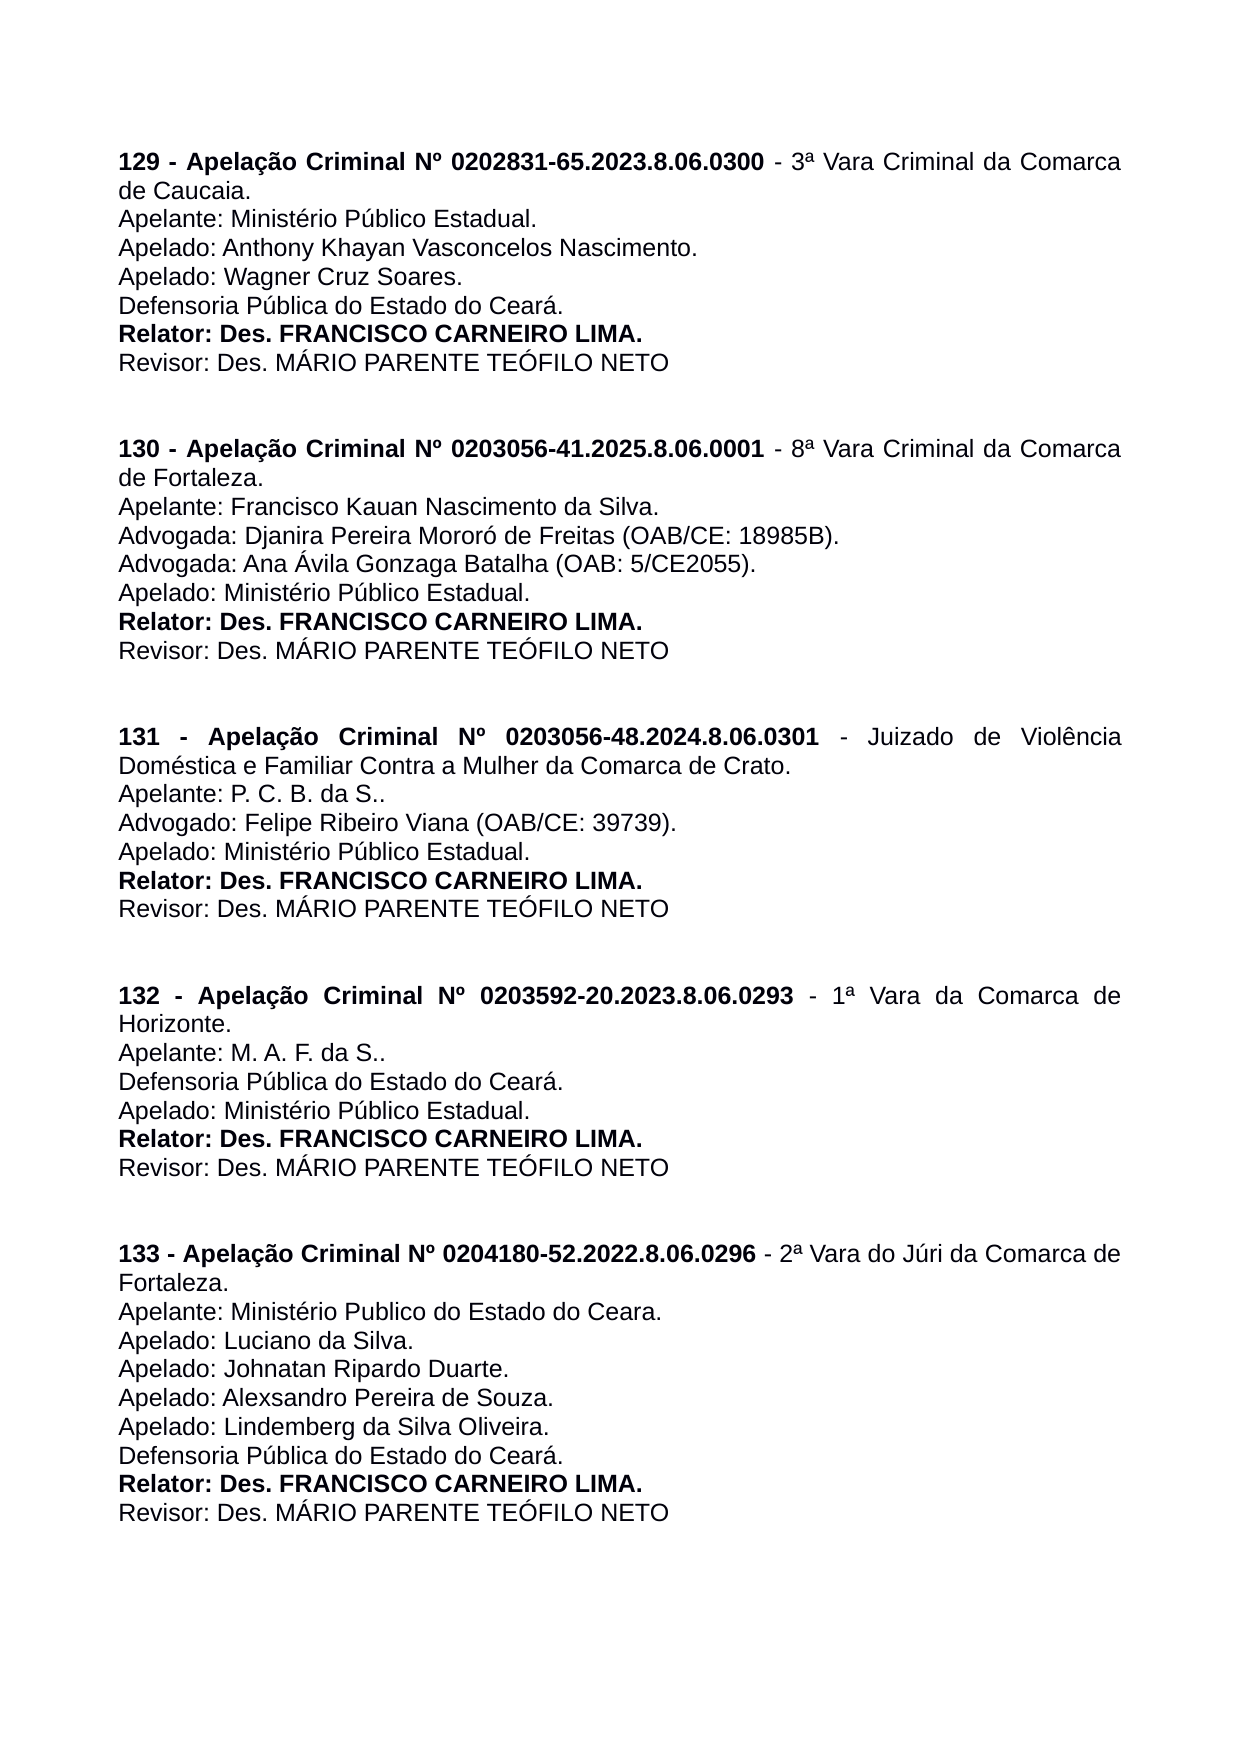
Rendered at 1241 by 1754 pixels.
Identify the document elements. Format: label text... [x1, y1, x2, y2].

text Apelado: Anthony Khayan Vasconcelos Nascimento. [118, 233, 1122, 262]
text Apelado: Johnatan Ripardo Duarte. [118, 1354, 1122, 1383]
text Apelado: Ministério Público Estadual. [118, 1096, 1122, 1124]
text Apelante: Ministério Publico do Estado do Ceara. [118, 1297, 1122, 1326]
text Apelante: M. A. F. da S.. [118, 1038, 1122, 1067]
text Advogado: Felipe Ribeiro Viana (OAB/CE: 39739). [118, 808, 1122, 837]
text Relator: Des. FRANCISCO CARNEIRO LIMA. [118, 607, 1122, 636]
text Relator: Des. FRANCISCO CARNEIRO LIMA. [118, 319, 1122, 348]
text Defensoria Pública do Estado do Ceará. [118, 1441, 1122, 1469]
text Revisor: Des. MÁRIO PARENTE TEÓFILO NETO [118, 636, 1122, 664]
text Relator: Des. FRANCISCO CARNEIRO LIMA. [118, 1469, 1122, 1498]
text Apelante: P. C. B. da S.. [118, 779, 1122, 808]
text Apelante: Ministério Público Estadual. [118, 204, 1122, 233]
text Apelado: Ministério Público Estadual. [118, 837, 1122, 866]
text 129 - Apelação Criminal Nº 0202831-65.2023.8.06.0300 - 3ª Vara Criminal da Comarca de Caucaia. [118, 147, 1122, 204]
text Defensoria Pública do Estado do Ceará. [118, 1067, 1122, 1096]
text 131 - Apelação Criminal Nº 0203056-48.2024.8.06.0301 - Juizado de Violência Doméstica e Familiar Contra a Mulher da Comarca de Crato. [118, 722, 1122, 779]
text Defensoria Pública do Estado do Ceará. [118, 291, 1122, 319]
text Apelante: Francisco Kauan Nascimento da Silva. [118, 492, 1122, 521]
text Revisor: Des. MÁRIO PARENTE TEÓFILO NETO [118, 348, 1122, 377]
text Revisor: Des. MÁRIO PARENTE TEÓFILO NETO [118, 894, 1122, 923]
text Relator: Des. FRANCISCO CARNEIRO LIMA. [118, 1124, 1122, 1153]
text 130 - Apelação Criminal Nº 0203056-41.2025.8.06.0001 - 8ª Vara Criminal da Comarca de Fortaleza. [118, 434, 1122, 492]
text Apelado: Luciano da Silva. [118, 1326, 1122, 1354]
text Revisor: Des. MÁRIO PARENTE TEÓFILO NETO [118, 1498, 1122, 1527]
text Apelado: Wagner Cruz Soares. [118, 262, 1122, 291]
text Revisor: Des. MÁRIO PARENTE TEÓFILO NETO [118, 1153, 1122, 1182]
text Advogada: Ana Ávila Gonzaga Batalha (OAB: 5/CE2055). [118, 549, 1122, 578]
text Advogada: Djanira Pereira Mororó de Freitas (OAB/CE: 18985B). [118, 521, 1122, 549]
text 132 - Apelação Criminal Nº 0203592-20.2023.8.06.0293 - 1ª Vara da Comarca de Horizonte. [118, 981, 1122, 1038]
text 133 - Apelação Criminal Nº 0204180-52.2022.8.06.0296 - 2ª Vara do Júri da Comarca de Fortaleza. [118, 1239, 1122, 1297]
text Apelado: Lindemberg da Silva Oliveira. [118, 1412, 1122, 1441]
text Apelado: Ministério Público Estadual. [118, 578, 1122, 607]
text Apelado: Alexsandro Pereira de Souza. [118, 1383, 1122, 1412]
text Relator: Des. FRANCISCO CARNEIRO LIMA. [118, 866, 1122, 894]
